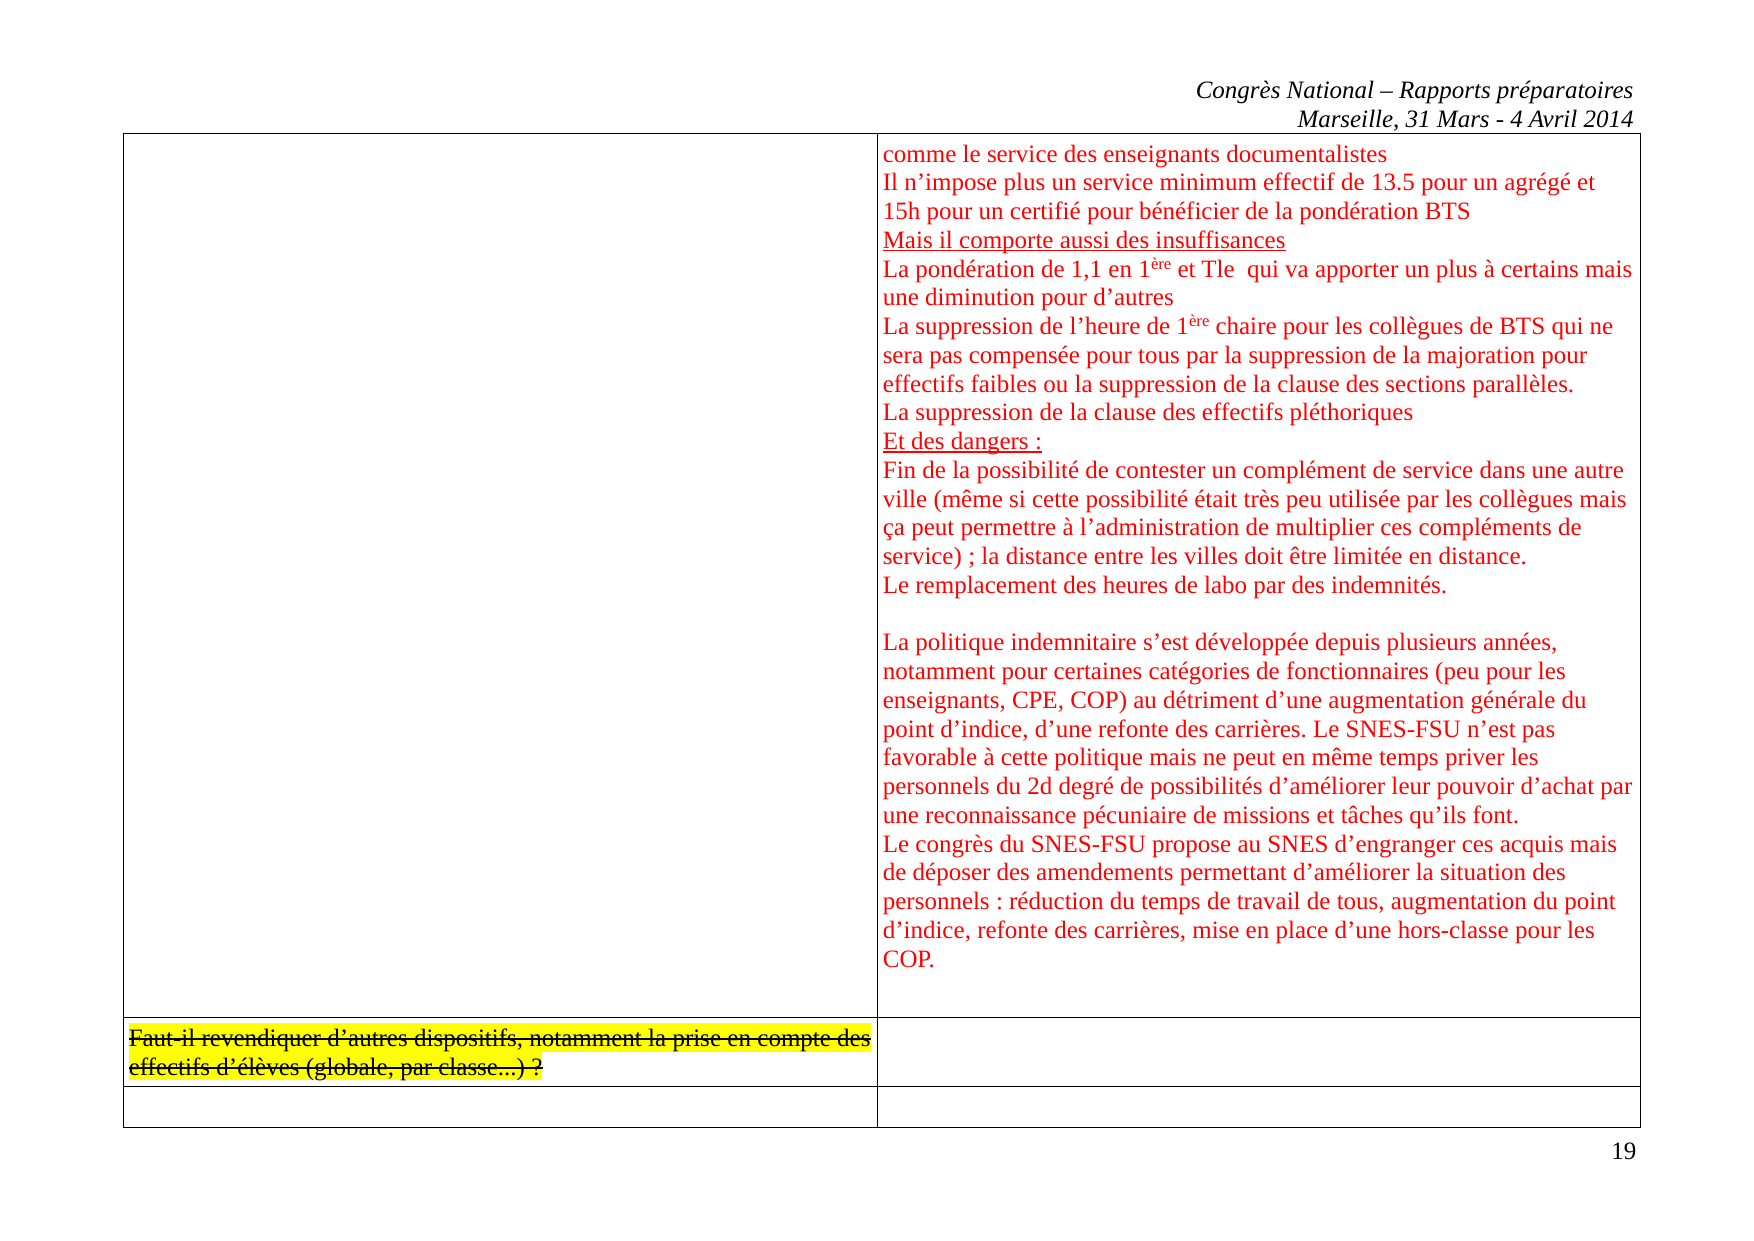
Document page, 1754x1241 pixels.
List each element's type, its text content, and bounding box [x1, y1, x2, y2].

table_cell [878, 1087, 1640, 1127]
table_cell [124, 1087, 877, 1127]
table_cell [878, 1018, 1640, 1086]
table_cell Faut-il revendiquer d’autres dispositifs, notamment la prise en compte des effectifs d’élèves (globale, par classe...) ? [124, 1018, 877, 1086]
table_cell [124, 134, 877, 1017]
table_cell comme le service des enseignants documentalistes Il n’impose plus un service minimum effectif de 13.5 pour un agrégé et 15h pour un certifié pour bénéficier de la pondération BTS Mais il comporte aussi des insuffisances La pondération de 1,1 en 1ère et Tle qui va apporter un plus à certains mais une diminution pour d’autres La suppression de l’heure de 1ère chaire pour les collègues de BTS qui ne sera pas compensée pour tous par la suppression de la majoration pour effectifs faibles ou la suppression de la clause des sections parallèles. La suppression de la clause des effectifs pléthoriques Et des dangers : Fin de la possibilité de contester un complément de service dans une autre ville (même si cette possibilité était très peu utilisée par les collègues mais ça peut permettre à l’administration de multiplier ces compléments de service) ; la distance entre les villes doit être limitée en distance. Le remplacement des heures de labo par des indemnités. La politique indemnitaire s’est développée depuis plusieurs années, notamment pour certaines catégories de fonctionnaires (peu pour les enseignants, CPE, COP) au détriment d’une augmentation générale du point d’indice, d’une refonte des carrières. Le SNES-FSU n’est pas favorable à cette politique mais ne peut en même temps priver les personnels du 2d degré de possibilités d’améliorer leur pouvoir d’achat par une reconnaissance pécuniaire de missions et tâches qu’ils font. Le congrès du SNES-FSU propose au SNES d’engranger ces acquis mais de déposer des amendements permettant d’améliorer la situation des personnels : réduction du temps de travail de tous, augmentation du point d’indice, refonte des carrières, mise en place d’une hors-classe pour les COP. [878, 134, 1640, 1017]
